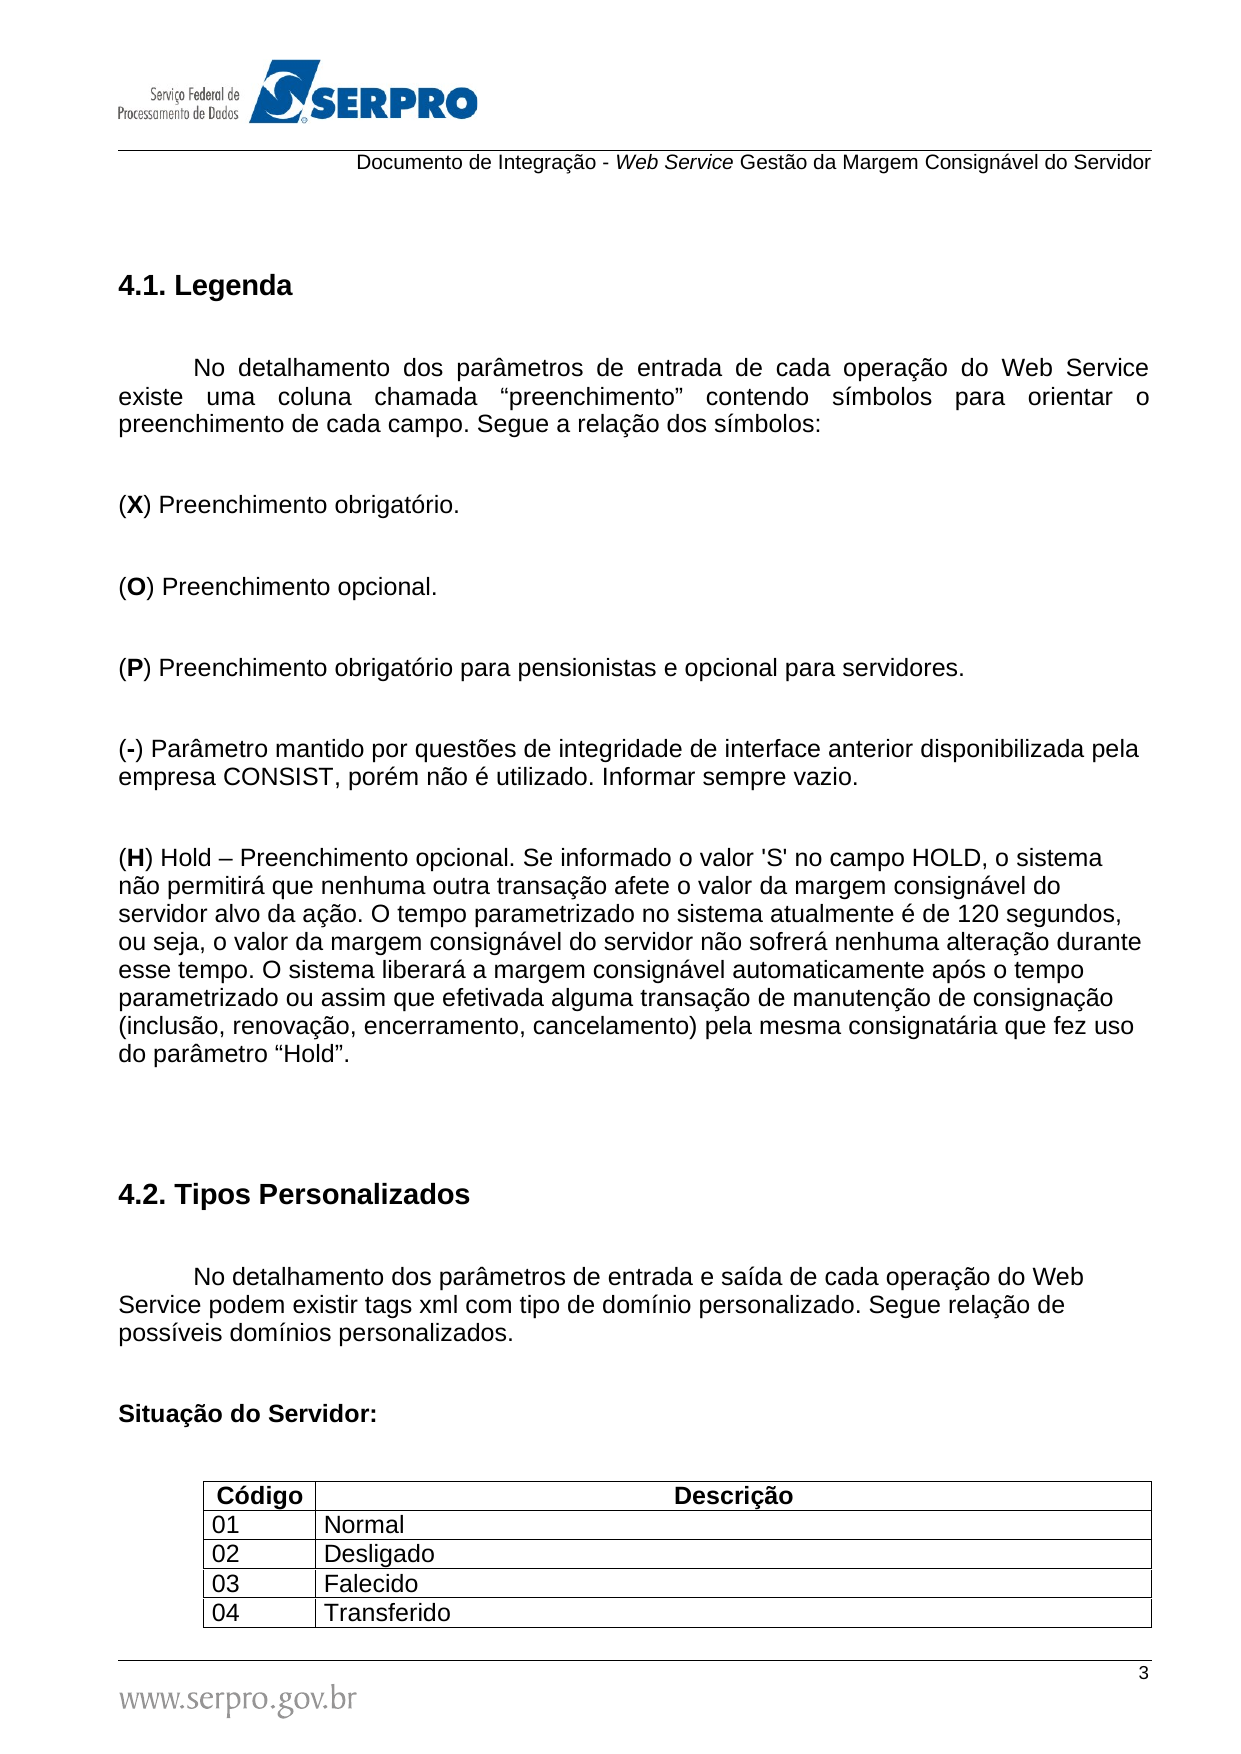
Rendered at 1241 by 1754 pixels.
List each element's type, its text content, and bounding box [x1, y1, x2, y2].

text (H) Hold – Preenchimento opcional. Se informado o valor 'S' no campo HOLD, o sistema não permitirá que nenhuma outra transação afete o valor da margem consignável do servidor alvo da ação. O tempo parametrizado no sistema atualmente é de 120 segundos, ou seja, o valor da margem consignável do servidor não sofrerá nenhuma alteração durante esse tempo. O sistema liberará a margem consignável automaticamente após o tempo parametrizado ou assim que efetivada alguma transação de manutenção de consignação (inclusão, renovação, encerramento, cancelamento) pela mesma consignatária que fez uso do parâmetro “Hold”. [118, 844, 1152, 1068]
table_cell Desligado [316, 1540, 1151, 1568]
table_header Código [204, 1482, 315, 1510]
table_cell 02 [204, 1540, 315, 1568]
subtitle Legenda [118, 269, 1152, 301]
text Situação do Servidor: [118, 1400, 1152, 1428]
text No detalhamento dos parâmetros de entrada de cada operação do Web Service existe uma coluna chamada “preenchimento” contendo símbolos para orientar o preenchimento de cada campo. Segue a relação dos símbolos: [118, 354, 1152, 438]
text No detalhamento dos parâmetros de entrada e saída de cada operação do Web Service podem existir tags xml com tipo de domínio personalizado. Segue relação de possíveis domínios personalizados. [118, 1263, 1152, 1347]
table_cell Transferido [316, 1599, 1151, 1627]
text (P) Preenchimento obrigatório para pensionistas e opcional para servidores. [118, 653, 1152, 682]
text (O) Preenchimento opcional. [118, 572, 1152, 601]
table_header Descrição [316, 1482, 1151, 1510]
table_cell Falecido [316, 1570, 1151, 1597]
table_cell 01 [204, 1511, 315, 1539]
picture [118, 59, 478, 124]
table_cell 04 [204, 1599, 315, 1627]
table_cell Normal [316, 1511, 1151, 1539]
text (X) Preenchimento obrigatório. [118, 491, 1152, 519]
text (-) Parâmetro mantido por questões de integridade de interface anterior disponibilizada pela empresa CONSIST, porém não é utilizado. Informar sempre vazio. [118, 734, 1152, 791]
subtitle Tipos Personalizados [118, 1178, 1152, 1211]
table_cell 03 [204, 1570, 315, 1597]
